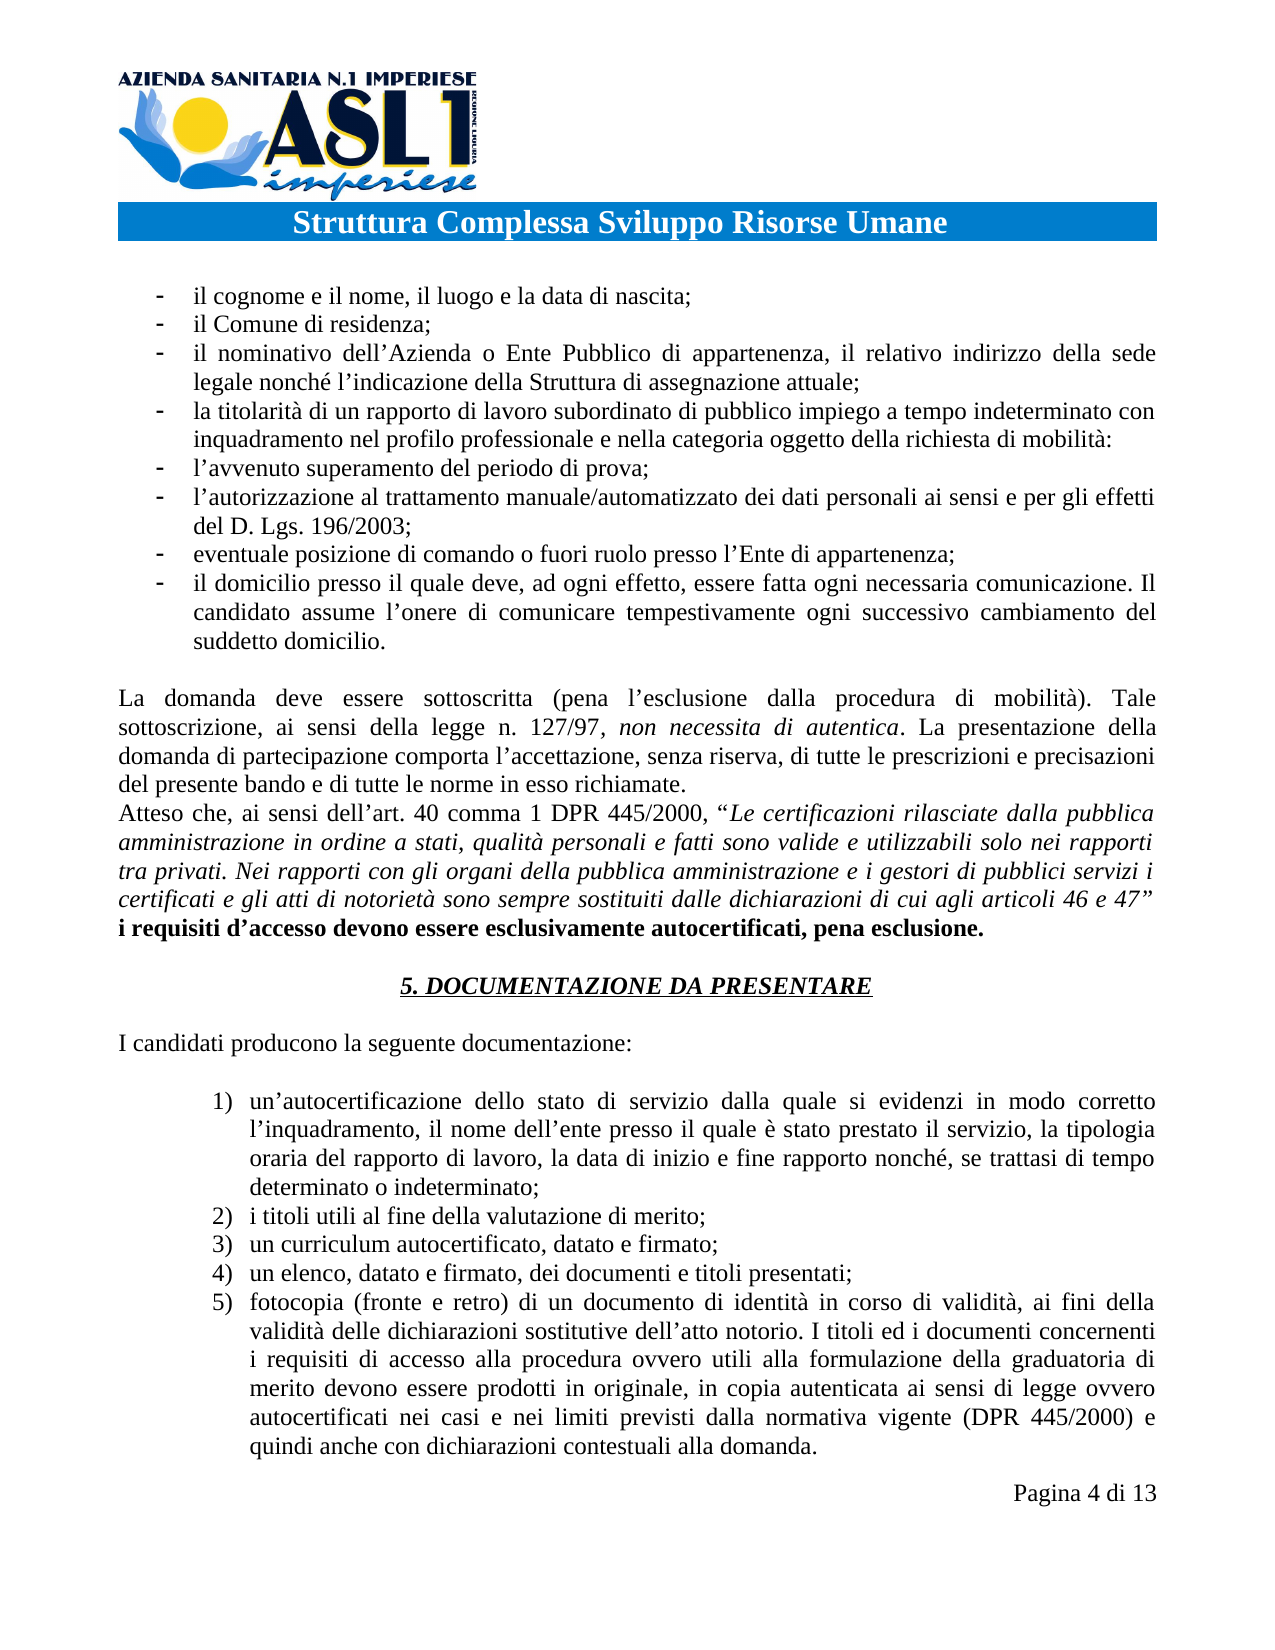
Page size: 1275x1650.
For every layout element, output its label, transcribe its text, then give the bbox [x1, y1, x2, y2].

list la titolarità di un rapporto di lavoro subordinato di pubblico impiego a tempo indeterminato con inquadramento nel profilo professionale e nella categoria oggetto della richiesta di mobilità: [156, 396, 1157, 453]
list i titoli utili al fine della valutazione di merito; [212, 1201, 1157, 1229]
list un curriculum autocertificato, datato e firmato; [212, 1229, 1157, 1258]
list l’avvenuto superamento del periodo di prova; [156, 453, 1157, 482]
text 5. DOCUMENTAZIONE DA PRESENTARE [118, 971, 1157, 999]
list un’autocertificazione dello stato di servizio dalla quale si evidenzi in modo corretto l’inquadramento, il nome dell’ente presso il quale è stato prestato il servizio, la tipologia oraria del rapporto di lavoro, la data di inizio e fine rapporto nonché, se trattasi di tempo determinato o indeterminato; [212, 1086, 1157, 1201]
list il cognome e il nome, il luogo e la data di nascita; [156, 281, 1157, 309]
list il Comune di residenza; [156, 309, 1157, 338]
list il nominativo dell’Azienda o Ente Pubblico di appartenenza, il relativo indirizzo della sede legale nonché l’indicazione della Struttura di assegnazione attuale; [156, 338, 1157, 396]
list fotocopia (fronte e retro) di un documento di identità in corso di validità, ai fini della validità delle dichiarazioni sostitutive dell’atto notorio. I titoli ed i documenti concernenti i requisiti di accesso alla procedura ovvero utili alla formulazione della graduatoria di merito devono essere prodotti in originale, in copia autenticata ai sensi di legge ovvero autocertificati nei casi e nei limiti previsti dalla normativa vigente (DPR 445/2000) e quindi anche con dichiarazioni contestuali alla domanda. [212, 1287, 1157, 1459]
text La domanda deve essere sottoscritta (pena l’esclusione dalla procedura di mobilità). Tale sottoscrizione, ai sensi della legge n. 127/97, non necessita di autentica. La presentazione della domanda di partecipazione comporta l’accettazione, senza riserva, di tutte le prescrizioni e precisazioni del presente bando e di tutte le norme in esso richiamate. [118, 683, 1157, 798]
list il domicilio presso il quale deve, ad ogni effetto, essere fatta ogni necessaria comunicazione. Il candidato assume l’onere di comunicare tempestivamente ogni successivo cambiamento del suddetto domicilio. [156, 568, 1157, 654]
list l’autorizzazione al trattamento manuale/automatizzato dei dati personali ai sensi e per gli effetti del D. Lgs. 196/2003; [156, 482, 1157, 539]
text Atteso che, ai sensi dell’art. 40 comma 1 DPR 445/2000, “Le certificazioni rilasciate dalla pubblica amministrazione in ordine a stati, qualità personali e fatti sono valide e utilizzabili solo nei rapporti tra privati. Nei rapporti con gli organi della pubblica amministrazione e i gestori di pubblici servizi i certificati e gli atti di notorietà sono sempre sostituiti dalle dichiarazioni di cui agli articoli 46 e 47” i requisiti d’accesso devono essere esclusivamente autocertificati, pena esclusione. [118, 798, 1157, 942]
list eventuale posizione di comando o fuori ruolo presso l’Ente di appartenenza; [156, 539, 1157, 568]
text I candidati producono la seguente documentazione: [118, 1028, 1157, 1057]
list un elenco, datato e firmato, dei documenti e titoli presentati; [212, 1258, 1157, 1287]
